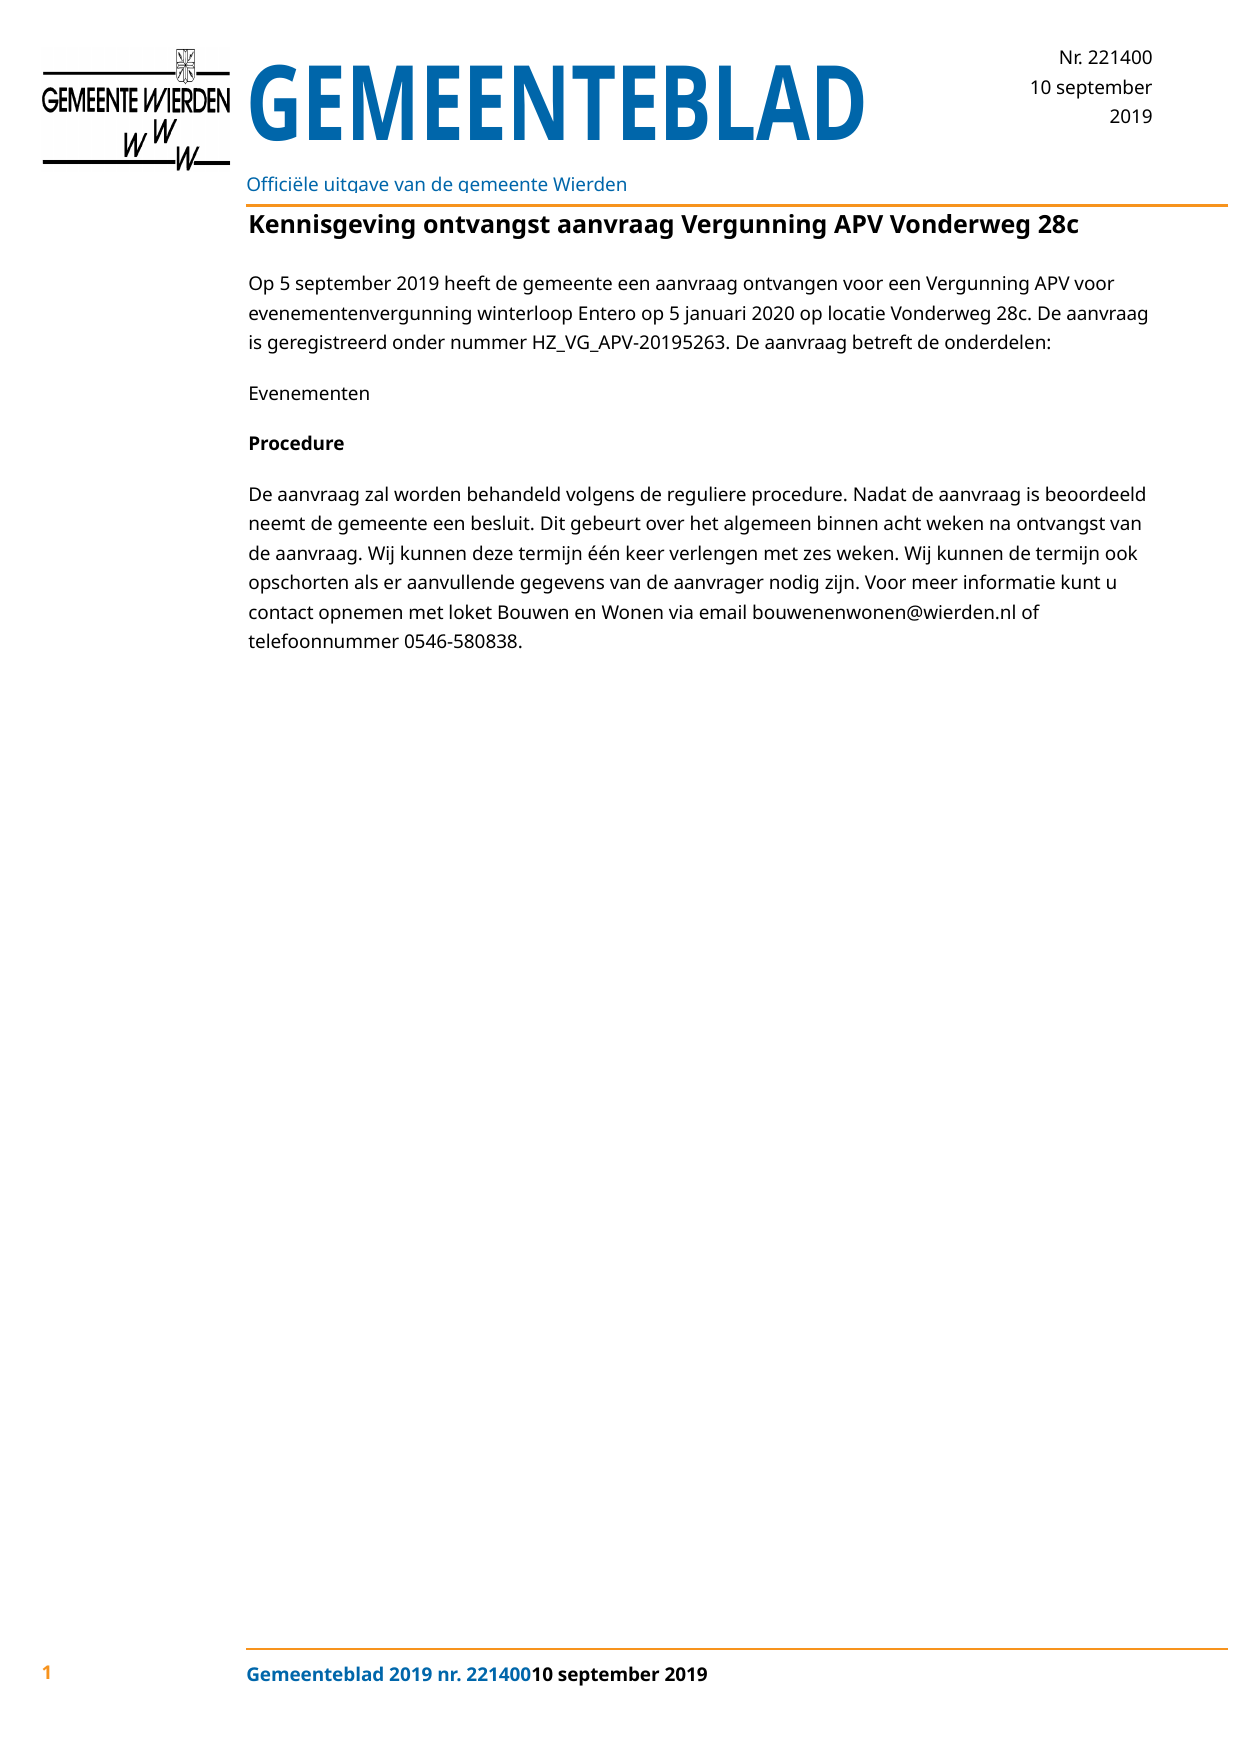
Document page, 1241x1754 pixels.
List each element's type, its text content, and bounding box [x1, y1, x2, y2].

text Op 5 september 2019 heeft de gemeente een aanvraag ontvangen voor een Vergunning APV voor evenementenvergunning winterloop Entero op 5 januari 2020 op locatie Vonderweg 28c. De aanvraag is geregistreerd onder nummer HZ_VG_APV-20195263. De aanvraag betreft de onderdelen: [248, 270, 1152, 355]
text Procedure [248, 430, 1152, 456]
text Kennisgeving ontvangst aanvraag Vergunning APV Vonderweg 28c [248, 207, 1152, 241]
text Evenementen [248, 380, 1152, 406]
picture [41, 47, 231, 172]
text De aanvraag zal worden behandeld volgens de reguliere procedure. Nadat de aanvraag is beoordeeld neemt de gemeente een besluit. Dit gebeurt over het algemeen binnen acht weken na ontvangst van de aanvraag. Wij kunnen deze termijn één keer verlengen met zes weken. Wij kunnen de termijn ook opschorten als er aanvullende gegevens van de aanvrager nodig zijn. Voor meer informatie kunt u contact opnemen met loket Bouwen en Wonen via email bouwenenwonen@wierden.nl of telefoonnummer 0546-580838. [248, 481, 1152, 654]
